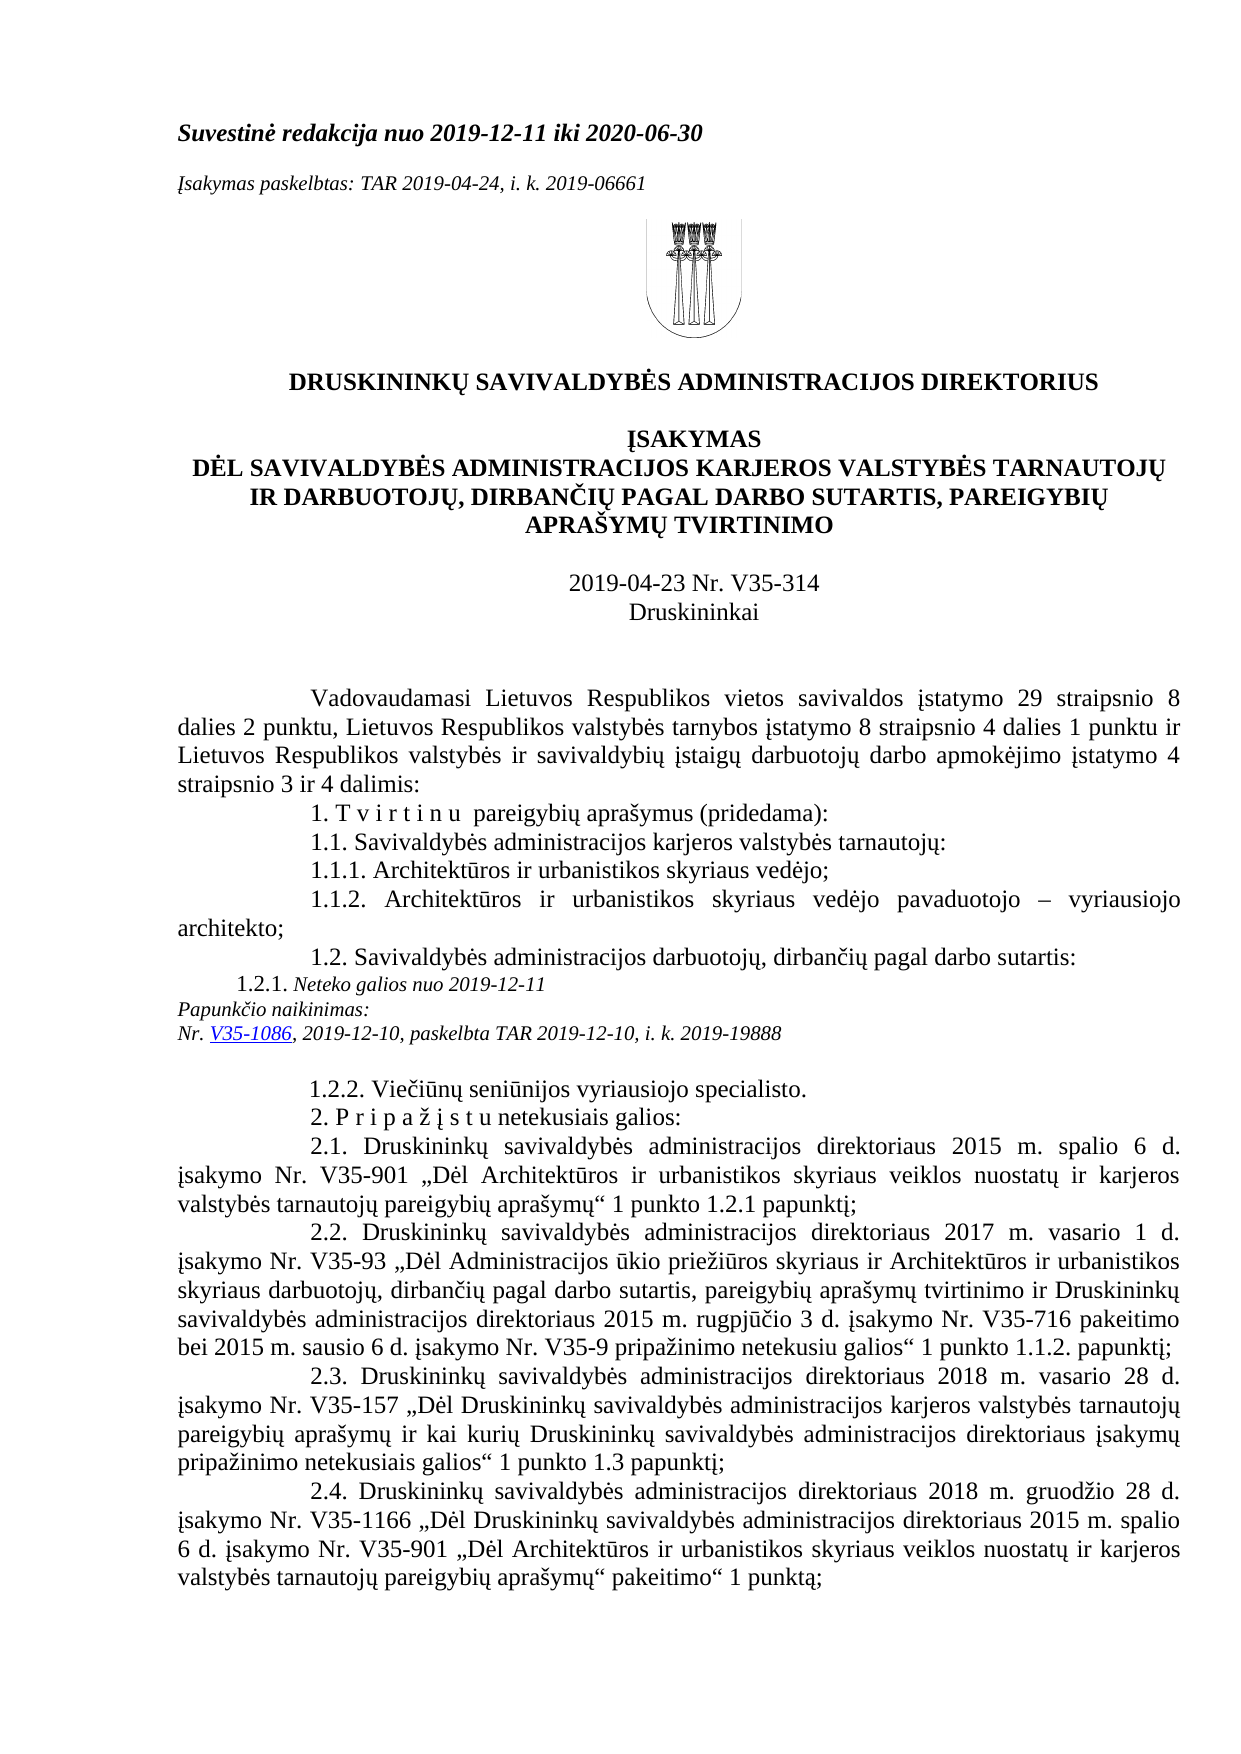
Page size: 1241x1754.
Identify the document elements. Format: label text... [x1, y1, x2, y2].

text 1. T v i r t i n u pareigybių aprašymus (pridedama): [177, 798, 1211, 827]
text Druskininkai [177, 597, 1211, 625]
text Suvestinė redakcija nuo 2019-12-11 iki 2020-06-30 [177, 118, 1181, 147]
text DĖL SAVIVALDYBĖS ADMINISTRACIJOS KARJEROS VALSTYBĖS TARNAUTOJŲ IR DARBUOTOJŲ, DIRBANČIŲ PAGAL DARBO SUTARTIS, PAREIGYBIŲ APRAŠYMŲ TVIRTINIMO [177, 453, 1181, 539]
text 1.2.1. Neteko galios nuo 2019-12-11 [177, 970, 1181, 997]
text 1.2. Savivaldybės administracijos darbuotojų, dirbančių pagal darbo sutartis: [177, 942, 1211, 970]
text 2.1. Druskininkų savivaldybės administracijos direktoriaus 2015 m. spalio 6 d. įsakymo Nr. V35-901 „Dėl Architektūros ir urbanistikos skyriaus veiklos nuostatų ir karjeros valstybės tarnautojų pareigybių aprašymų“ 1 punkto 1.2.1 papunktį; [177, 1131, 1181, 1217]
text 2.2. Druskininkų savivaldybės administracijos direktoriaus 2017 m. vasario 1 d. įsakymo Nr. V35-93 „Dėl Administracijos ūkio priežiūros skyriaus ir Architektūros ir urbanistikos skyriaus darbuotojų, dirbančių pagal darbo sutartis, pareigybių aprašymų tvirtinimo ir Druskininkų savivaldybės administracijos direktoriaus 2015 m. rugpjūčio 3 d. įsakymo Nr. V35-716 pakeitimo bei 2015 m. sausio 6 d. įsakymo Nr. V35-9 pripažinimo netekusiu galios“ 1 punkto 1.1.2. papunktį; [177, 1217, 1181, 1361]
text Įsakymas paskelbtas: TAR 2019-04-24, i. k. 2019-06661 [177, 171, 1181, 195]
text Vadovaudamasi Lietuvos Respublikos vietos savivaldos įstatymo 29 straipsnio 8 dalies 2 punktu, Lietuvos Respublikos valstybės tarnybos įstatymo 8 straipsnio 4 dalies 1 punktu ir Lietuvos Respublikos valstybės ir savivaldybių įstaigų darbuotojų darbo apmokėjimo įstatymo 4 straipsnio 3 ir 4 dalimis: [177, 683, 1181, 798]
text 1.1. Savivaldybės administracijos karjeros valstybės tarnautojų: [177, 827, 1211, 855]
text Papunkčio naikinimas: [177, 997, 1181, 1021]
text 2.4. Druskininkų savivaldybės administracijos direktoriaus 2018 m. gruodžio 28 d. įsakymo Nr. V35-1166 „Dėl Druskininkų savivaldybės administracijos direktoriaus 2015 m. spalio 6 d. įsakymo Nr. V35-901 „Dėl Architektūros ir urbanistikos skyriaus veiklos nuostatų ir karjeros valstybės tarnautojų pareigybių aprašymų“ pakeitimo“ 1 punktą; [177, 1476, 1181, 1591]
text ĮSAKYMAS [177, 424, 1211, 453]
text 2.3. Druskininkų savivaldybės administracijos direktoriaus 2018 m. vasario 28 d. įsakymo Nr. V35-157 „Dėl Druskininkų savivaldybės administracijos karjeros valstybės tarnautojų pareigybių aprašymų ir kai kurių Druskininkų savivaldybės administracijos direktoriaus įsakymų pripažinimo netekusiais galios“ 1 punkto 1.3 papunktį; [177, 1361, 1181, 1476]
text 1.1.2. Architektūros ir urbanistikos skyriaus vedėjo pavaduotojo – vyriausiojo architekto; [177, 884, 1181, 942]
text Nr. V35-1086, 2019-12-10, paskelbta TAR 2019-12-10, i. k. 2019-19888 [177, 1021, 1181, 1045]
text 1.2.2. Viečiūnų seniūnijos vyriausiojo specialisto. [308, 1074, 1211, 1102]
text 1.1.1. Architektūros ir urbanistikos skyriaus vedėjo; [177, 855, 1211, 884]
text 2. P r i p a ž į s t u netekusiais galios: [177, 1102, 1181, 1131]
text DRUSKININKŲ SAVIVALDYBĖS ADMINISTRACIJOS DIREKTORIUS [177, 367, 1211, 395]
text 2019-04-23 Nr. V35-314 [177, 568, 1211, 597]
